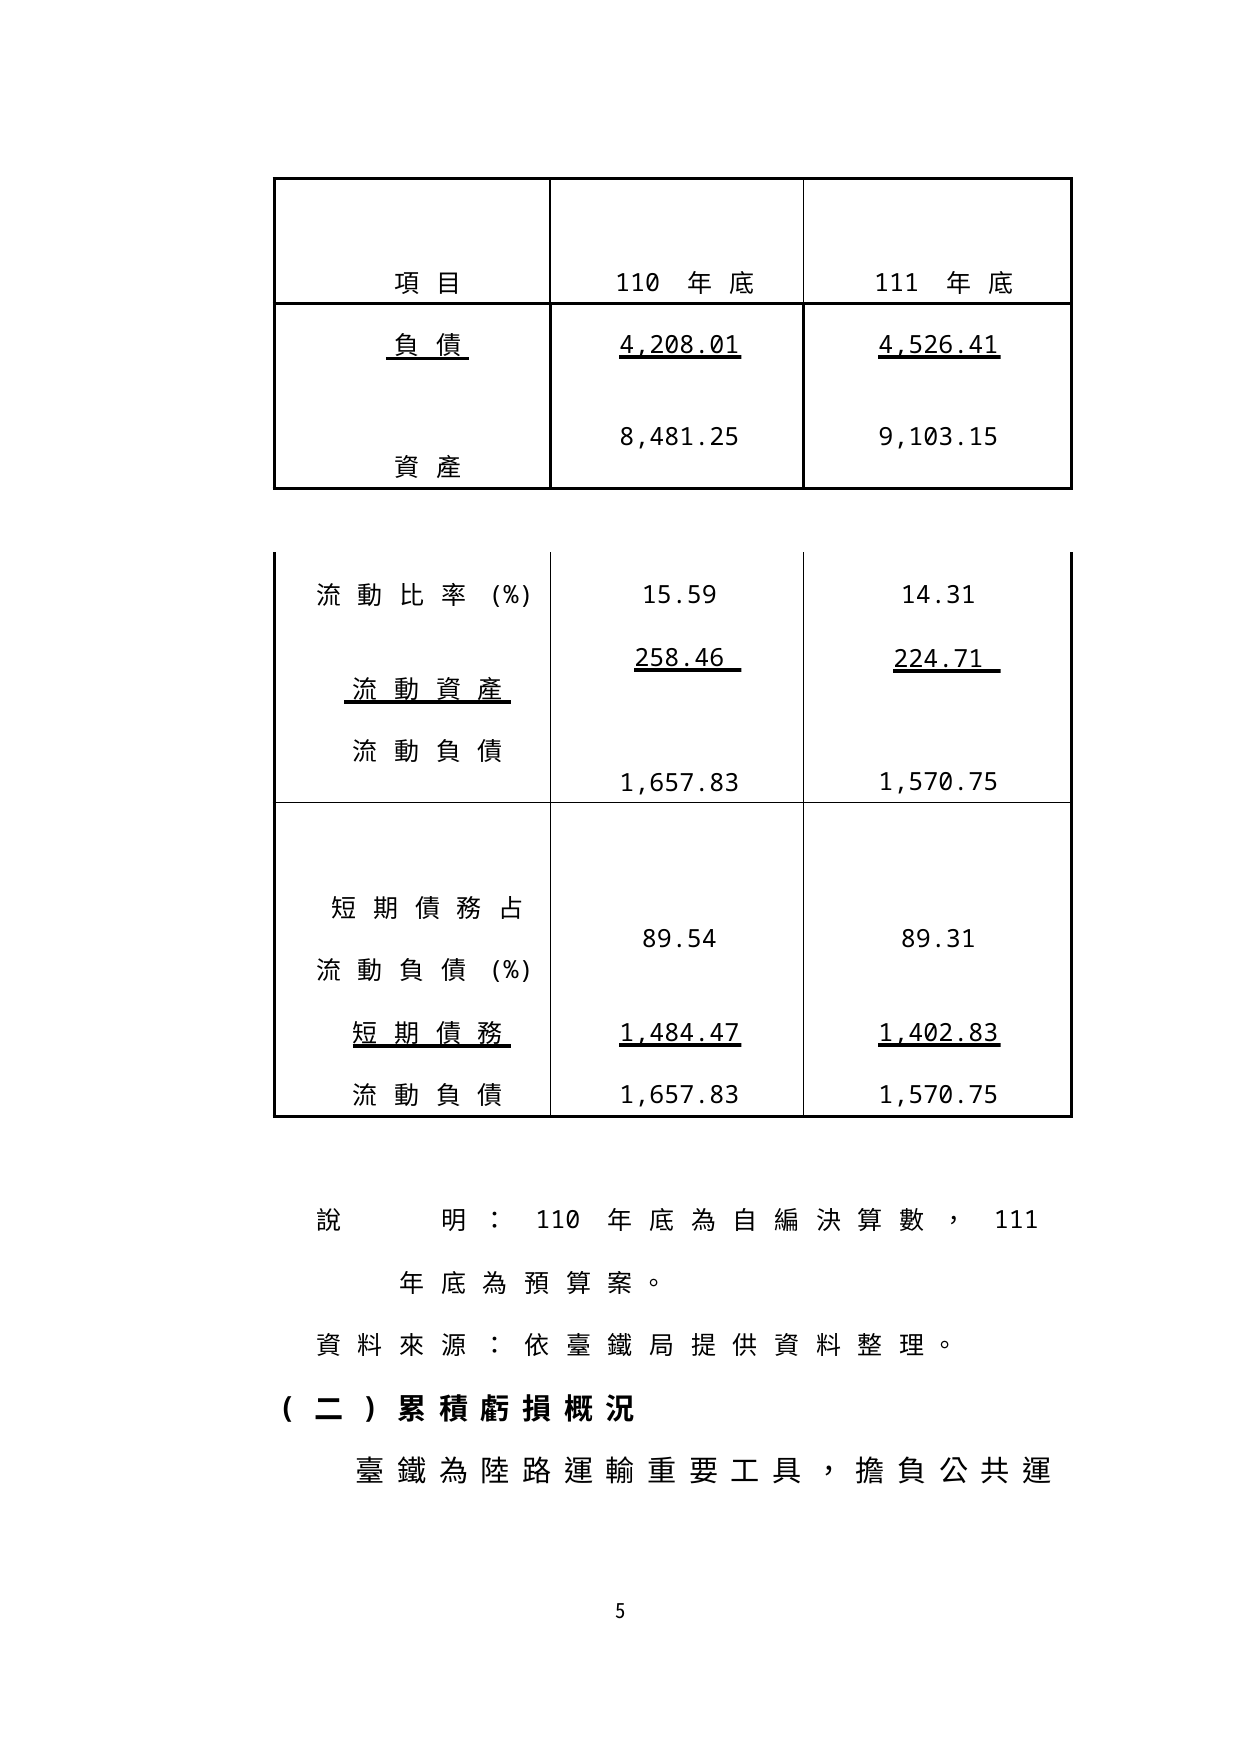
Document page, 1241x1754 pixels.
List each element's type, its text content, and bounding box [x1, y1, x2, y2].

table_cell 89.31 [804, 803, 1070, 990]
text 說 明：110年底為自編決算數，111年底為預算案。 [271, 1177, 1058, 1302]
table_cell 負債 [276, 305, 549, 365]
table_cell 1,570.75 [804, 1052, 1070, 1115]
table_cell 15.59 [551, 552, 803, 615]
table_cell 4,526.41 [805, 305, 1070, 365]
table_cell 1,402.83 [804, 990, 1070, 1052]
table_cell [274, 490, 550, 552]
table_cell 224.71 1,570.75 [804, 615, 1070, 802]
table_cell 4,208.01 [552, 305, 802, 365]
table_cell 1,657.83 [551, 1052, 803, 1115]
table_cell 資產 [276, 365, 549, 487]
table_cell 89.54 [551, 803, 803, 990]
table_cell 14.31 [804, 552, 1070, 615]
table_cell 流動負債 [276, 1052, 550, 1115]
table_cell [804, 490, 1071, 552]
table_cell 258.46 1,657.83 [551, 615, 803, 802]
table_header 110年底 [551, 180, 803, 302]
table_header 111年底 [804, 180, 1070, 302]
text 資料來源：依臺鐵局提供資料整理。 [271, 1302, 1058, 1365]
text 臺鐵為陸路運輸重要工具，擔負公共運 [271, 1427, 1058, 1490]
table_header 項目 [276, 180, 549, 302]
table_cell 流動比率(%) [276, 552, 550, 615]
text (二)累積虧損概況 [242, 1365, 1058, 1427]
table_cell 短期債務占流動負債(%) [276, 803, 550, 990]
table_cell 1,484.47 [551, 990, 803, 1052]
table_cell [550, 490, 803, 552]
table_cell 流動資產 流動負債 [276, 615, 550, 802]
table_cell 短期債務 [276, 990, 550, 1052]
table_cell 9,103.15 [805, 365, 1070, 487]
table_cell 8,481.25 [552, 365, 802, 487]
